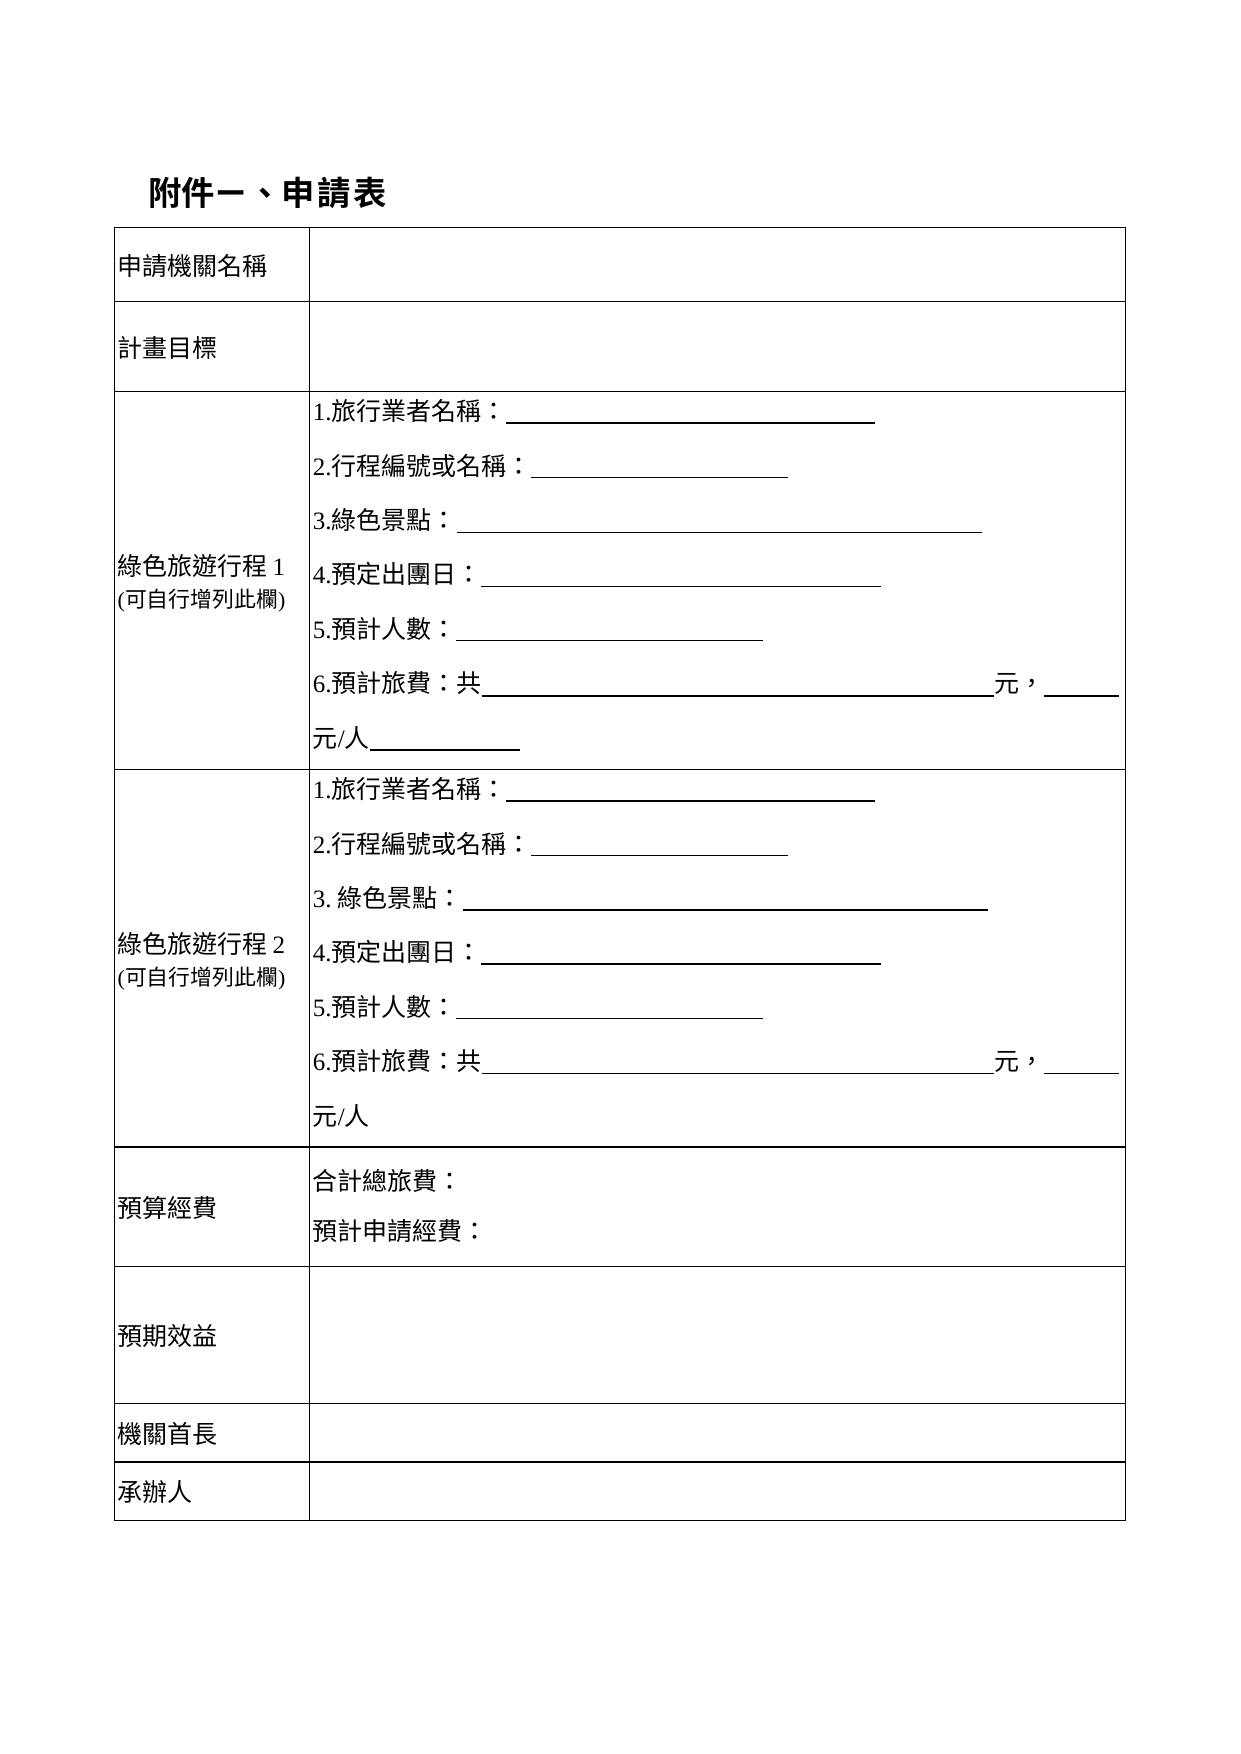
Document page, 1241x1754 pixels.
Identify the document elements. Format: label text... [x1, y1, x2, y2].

table_cell [310, 1463, 1125, 1519]
table_cell 綠色旅遊行程1 (可自行增列此欄) [115, 392, 309, 769]
table_cell 綠色旅遊行程2 (可自行增列此欄) [115, 770, 309, 1146]
table_cell [310, 1404, 1125, 1461]
table_cell 計畫目標 [115, 302, 309, 391]
table_cell 預期效益 [115, 1267, 309, 1403]
table_cell [310, 1267, 1125, 1403]
table_cell 1.旅行業者名稱： 2.行程編號或名稱： 3.綠色景點： 4.預定出團日： 5.預計人數： 6.預計旅費：共 元， 元/人 [310, 392, 1125, 769]
table_header 申請機關名稱 [115, 228, 309, 301]
text 附件ㄧ、申請表 [148, 166, 1092, 215]
table_cell 合計總旅費： 預計申請經費： [310, 1148, 1125, 1266]
table_cell 機關首長 [115, 1404, 309, 1461]
table_cell 預算經費 [115, 1148, 309, 1266]
table_cell 1.旅行業者名稱： 2.行程編號或名稱： 3. 綠色景點： 4.預定出團日： 5.預計人數： 6.預計旅費：共 元， 元/人 [310, 770, 1125, 1146]
table_header [310, 228, 1125, 301]
table_cell 承辦人 [115, 1463, 309, 1519]
table_cell [310, 302, 1125, 391]
